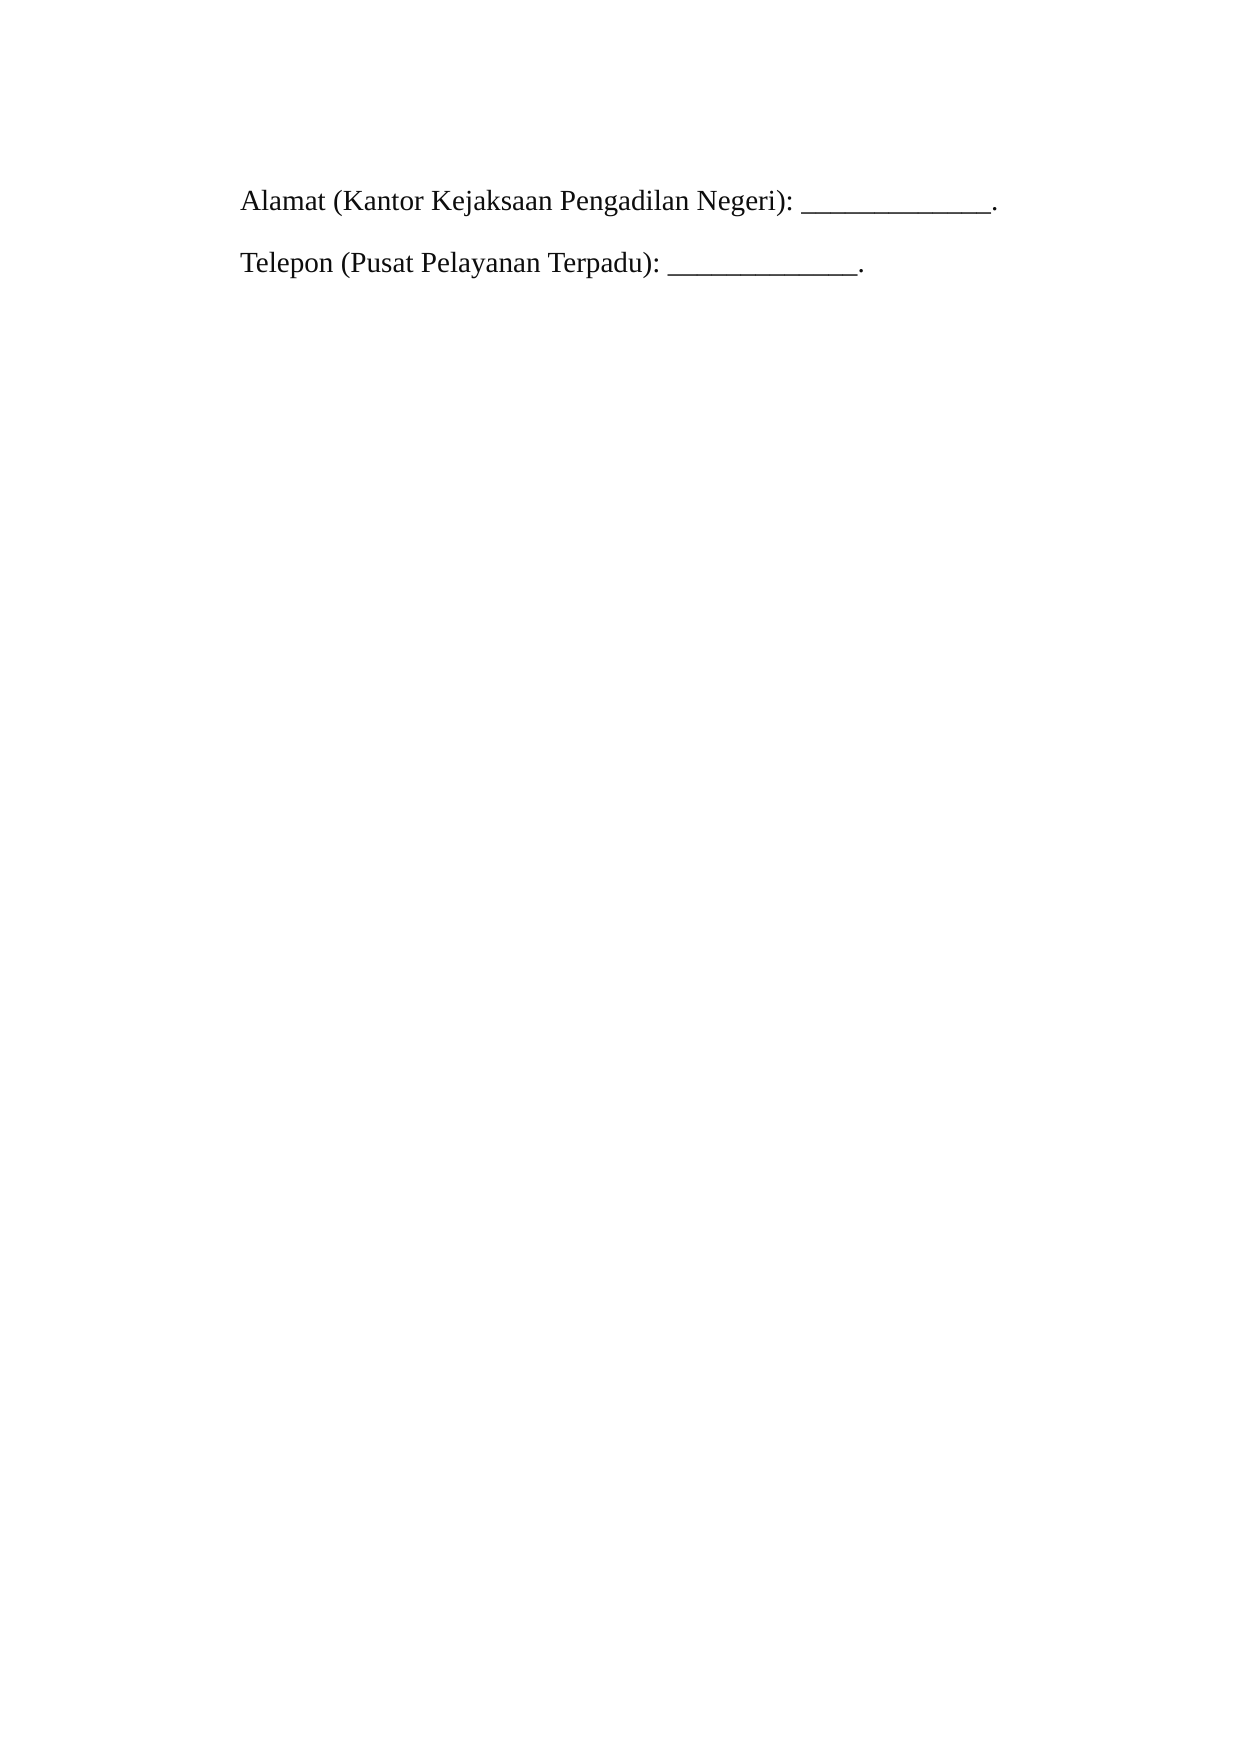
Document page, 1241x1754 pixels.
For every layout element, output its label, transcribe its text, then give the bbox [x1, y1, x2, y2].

text Telepon (Pusat Pelayanan Terpadu): _____________. [187, 221, 1053, 283]
text Alamat (Kantor Kejaksaan Pengadilan Negeri): _____________. [187, 158, 1053, 221]
